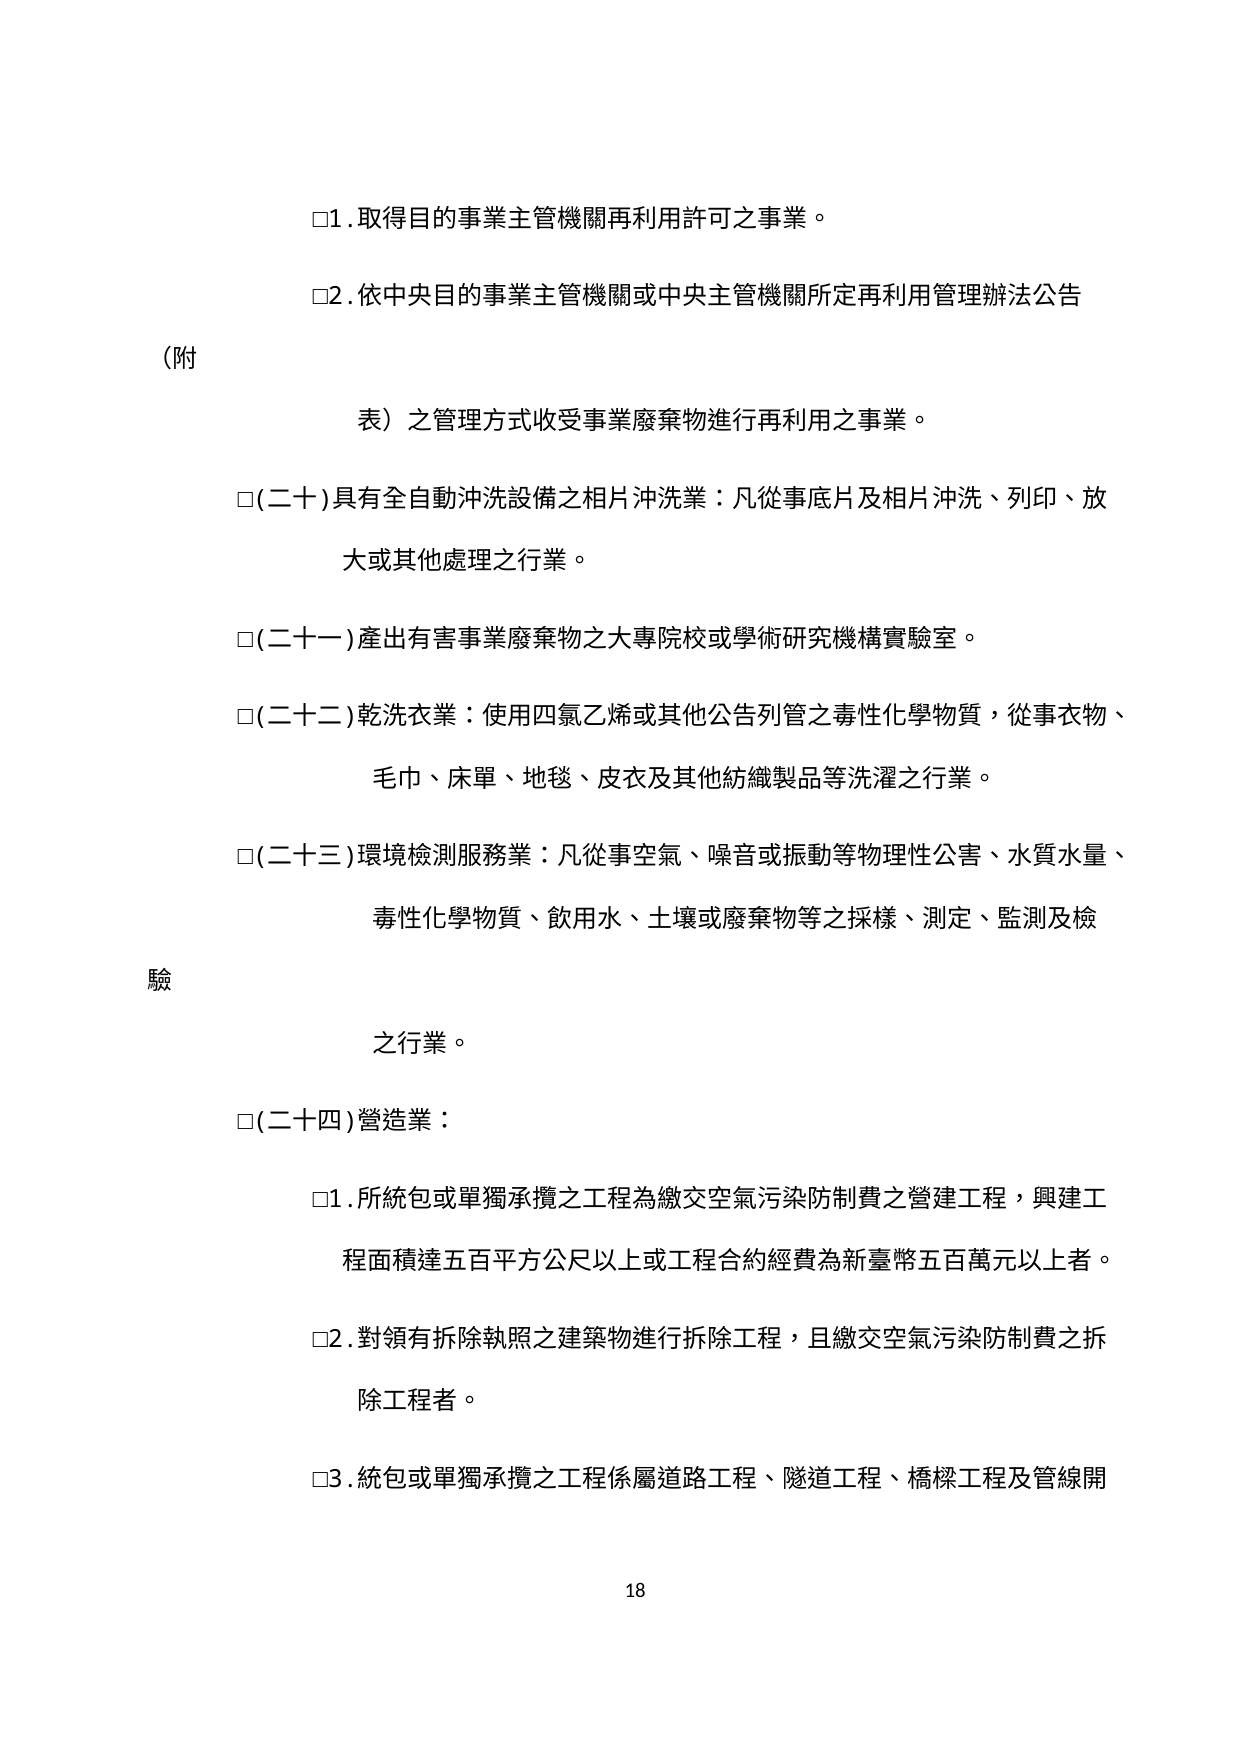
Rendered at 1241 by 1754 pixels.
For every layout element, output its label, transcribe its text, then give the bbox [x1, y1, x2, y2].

text □(二十一)產出有害事業廢棄物之大專院校或學術研究機構實驗室。 [148, 595, 1122, 657]
text □(二十)具有全自動沖洗設備之相片沖洗業：凡從事底片及相片沖洗、列印、放 大或其他處理之行業。 [148, 455, 1122, 580]
text □(二十四)營造業： [148, 1077, 1122, 1140]
text □3.統包或單獨承攬之工程係屬道路工程、隧道工程、橋樑工程及管線開 [148, 1435, 1122, 1497]
text □(二十三)環境檢測服務業：凡從事空氣、噪音或振動等物理性公害、水質水量、 毒性化學物質、飲用水、土壤或廢棄物等之採樣、測定、監測及檢驗 之行業。 [148, 812, 1122, 1062]
text □(二十二)乾洗衣業：使用四氯乙烯或其他公告列管之毒性化學物質，從事衣物、 毛巾、床單、地毯、皮衣及其他紡織製品等洗濯之行業。 [148, 672, 1122, 797]
text □1.所統包或單獨承攬之工程為繳交空氣污染防制費之營建工程，興建工 程面積達五百平方公尺以上或工程合約經費為新臺幣五百萬元以上者。 [148, 1155, 1122, 1280]
text □2.依中央目的事業主管機關或中央主管機關所定再利用管理辦法公告（附 表）之管理方式收受事業廢棄物進行再利用之事業。 [148, 252, 1122, 440]
text □2.對領有拆除執照之建築物進行拆除工程，且繳交空氣污染防制費之拆 除工程者。 [148, 1295, 1122, 1420]
text □1.取得目的事業主管機關再利用許可之事業。 [148, 175, 1122, 237]
